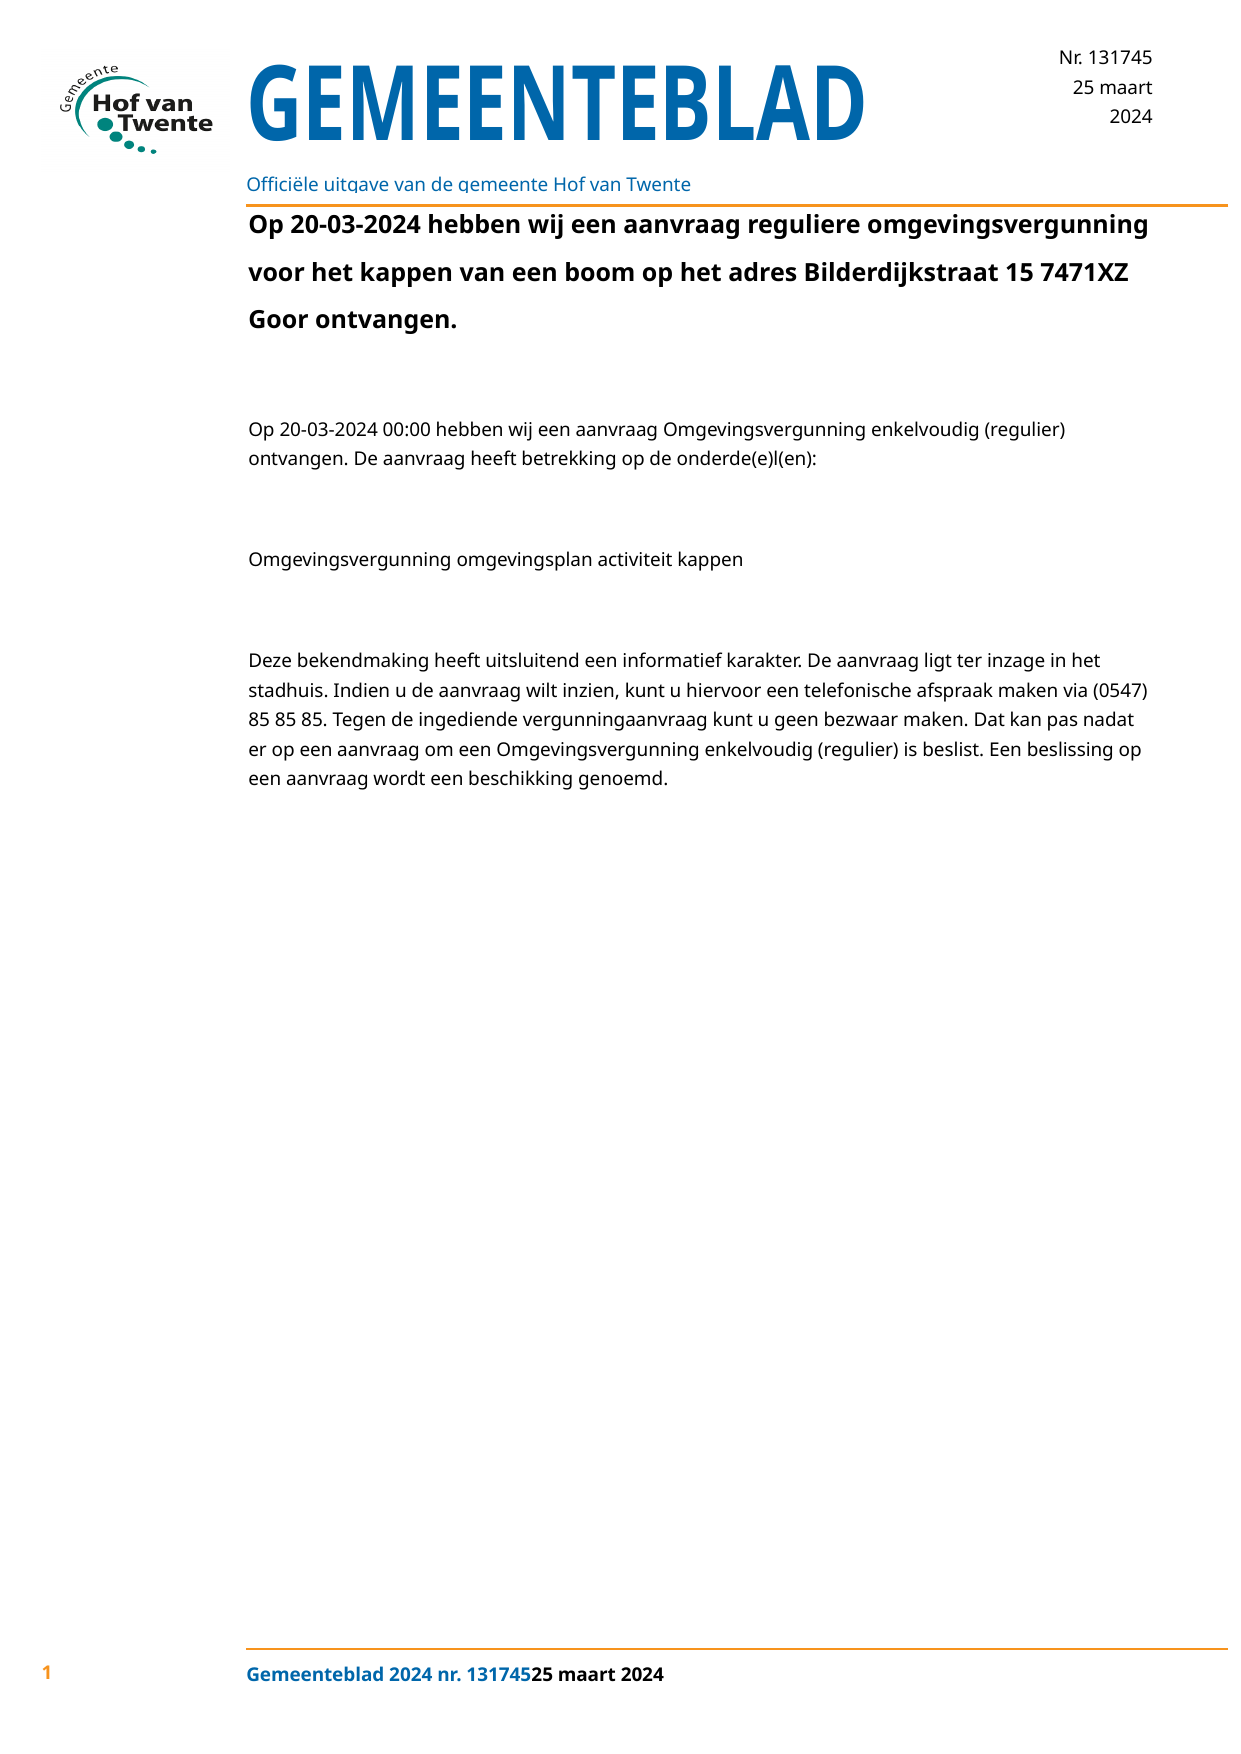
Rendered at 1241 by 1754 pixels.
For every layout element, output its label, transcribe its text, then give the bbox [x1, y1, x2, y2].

picture [41, 47, 231, 172]
text Deze bekendmaking heeft uitsluitend een informatief karakter. De aanvraag ligt ter inzage in het stadhuis. Indien u de aanvraag wilt inzien, kunt u hiervoor een telefonische afspraak maken via (0547) 85 85 85. Tegen de ingediende vergunningaanvraag kunt u geen bezwaar maken. Dat kan pas nadat er op een aanvraag om een Omgevingsvergunning enkelvoudig (regulier) is beslist. Een beslissing op een aanvraag wordt een beschikking genoemd. [248, 647, 1152, 791]
text Op 20-03-2024 hebben wij een aanvraag reguliere omgevingsvergunning voor het kappen van een boom op het adres Bilderdijkstraat 15 7471XZ Goor ontvangen. [248, 207, 1152, 336]
text Omgevingsvergunning omgevingsplan activiteit kappen [248, 546, 1152, 572]
text Op 20-03-2024 00:00 hebben wij een aanvraag Omgevingsvergunning enkelvoudig (regulier) ontvangen. De aanvraag heeft betrekking op de onderde(e)l(en): [248, 416, 1152, 471]
